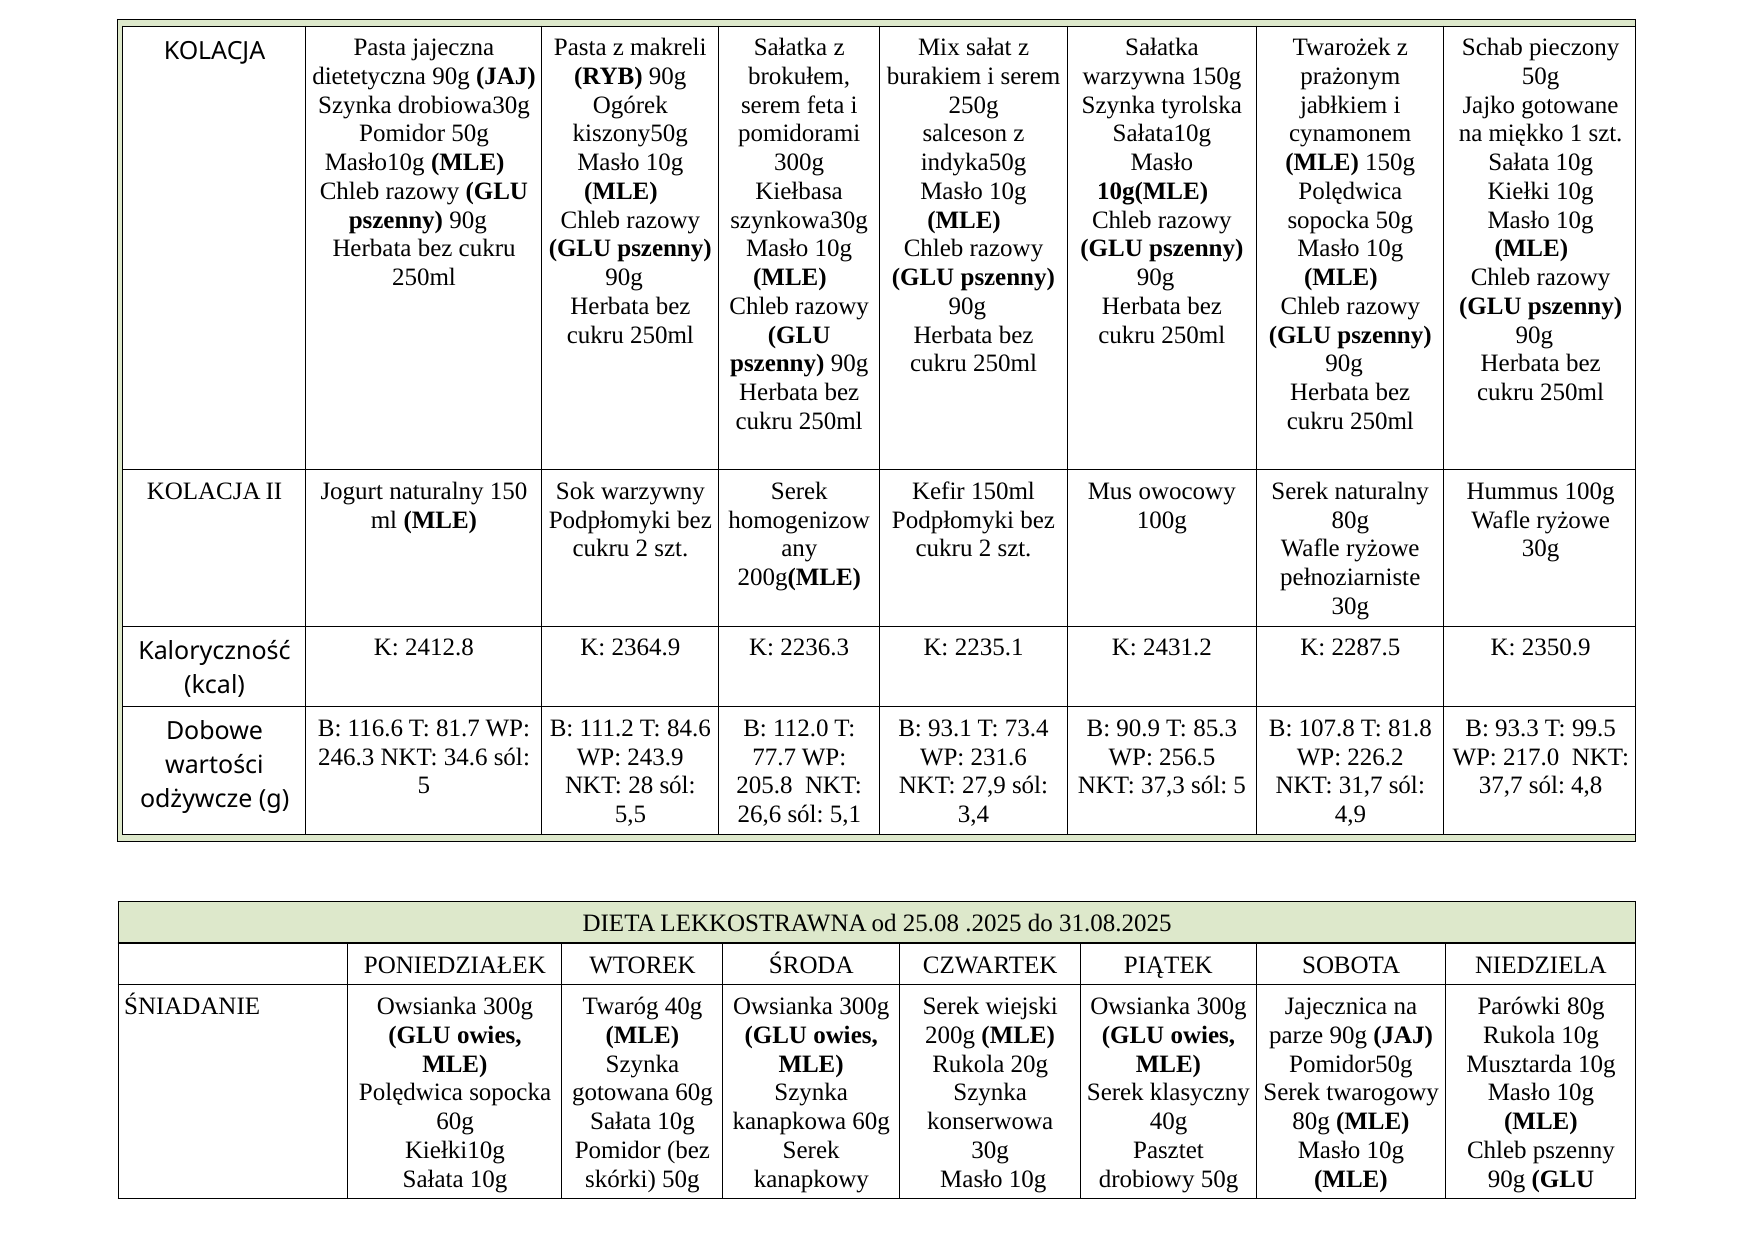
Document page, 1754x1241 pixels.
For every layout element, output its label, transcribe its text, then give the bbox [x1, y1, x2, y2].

table_cell B: 111.2 T: 84.6 WP: 243.9 NKT: 28 sól: 5,5 [542, 707, 718, 834]
table_cell K: 2431.2 [1068, 627, 1256, 706]
table_cell Mix sałat z burakiem i serem 250g salceson z indyka50g Masło 10g (MLE) Chleb razowy (GLU pszenny) 90g Herbata bez cukru 250ml [880, 27, 1067, 469]
table_cell KOLACJA [123, 27, 305, 469]
table_cell Parówki 80g Rukola 10g Musztarda 10g Masło 10g (MLE) Chleb pszenny 90g (GLU [1446, 985, 1635, 1198]
table_header [118, 20, 1635, 841]
table_header [119, 944, 347, 984]
table_cell Hummus 100g Wafle ryżowe 30g [1444, 470, 1635, 626]
table_cell B: 90.9 T: 85.3 WP: 256.5 NKT: 37,3 sól: 5 [1068, 707, 1256, 834]
table_cell Mus owocowy 100g [1068, 470, 1256, 626]
table_cell Jajecznica na parze 90g (JAJ) Pomidor50g Serek twarogowy 80g (MLE) Masło 10g (MLE) [1257, 985, 1445, 1198]
table_cell Schab pieczony 50g Jajko gotowane na miękko 1 szt. Sałata 10g Kiełki 10g Masło 10g (MLE) Chleb razowy (GLU pszenny) 90g Herbata bez cukru 250ml [1444, 27, 1635, 469]
table_cell Owsianka 300g (GLU owies, MLE) Szynka kanapkowa 60g Serek kanapkowy [723, 985, 899, 1198]
table_cell Dobowe wartości odżywcze (g) [123, 707, 305, 834]
table_cell KOLACJA II [123, 470, 305, 626]
table_cell Twarożek z prażonym jabłkiem i cynamonem (MLE) 150g Polędwica sopocka 50g Masło 10g (MLE) Chleb razowy (GLU pszenny) 90g Herbata bez cukru 250ml [1257, 27, 1443, 469]
table_cell B: 112.0 T: 77.7 WP: 205.8 NKT: 26,6 sól: 5,1 [719, 707, 879, 834]
table_cell B: 116.6 T: 81.7 WP: 246.3 NKT: 34.6 sól: 5 [306, 707, 541, 834]
table_cell Sok warzywny Podpłomyki bez cukru 2 szt. [542, 470, 718, 626]
table_cell Sałatka z brokułem, serem feta i pomidorami 300g Kiełbasa szynkowa30g Masło 10g (MLE) Chleb razowy (GLU pszenny) 90g Herbata bez cukru 250ml [719, 27, 879, 469]
table_header CZWARTEK [900, 944, 1080, 984]
table_cell K: 2235.1 [880, 627, 1067, 706]
table_header NIEDZIELA [1446, 944, 1635, 984]
table_cell Owsianka 300g (GLU owies, MLE) Polędwica sopocka 60g Kiełki10g Sałata 10g [348, 985, 561, 1198]
table_header ŚRODA [723, 944, 899, 984]
table_header WTOREK [562, 944, 722, 984]
table_header PIĄTEK [1081, 944, 1256, 984]
table_cell B: 93.3 T: 99.5 WP: 217.0 NKT: 37,7 sól: 4,8 [1444, 707, 1635, 834]
table_cell Pasta z makreli (RYB) 90g Ogórek kiszony50g Masło 10g (MLE) Chleb razowy (GLU pszenny) 90g Herbata bez cukru 250ml [542, 27, 718, 469]
table_cell Kaloryczność (kcal) [123, 627, 305, 706]
table_cell Sałatka warzywna 150g Szynka tyrolska Sałata10g Masło 10g(MLE) Chleb razowy (GLU pszenny) 90g Herbata bez cukru 250ml [1068, 27, 1256, 469]
table_cell Pasta jajeczna dietetyczna 90g (JAJ) Szynka drobiowa30g Pomidor 50g Masło10g (MLE) Chleb razowy (GLU pszenny) 90g Herbata bez cukru 250ml [306, 27, 541, 469]
table_header SOBOTA [1257, 944, 1445, 984]
table_cell Serek wiejski 200g (MLE) Rukola 20g Szynka konserwowa 30g Masło 10g [900, 985, 1080, 1198]
table_cell Serek naturalny 80g Wafle ryżowe pełnoziarniste 30g [1257, 470, 1443, 626]
table_cell Twaróg 40g (MLE) Szynka gotowana 60g Sałata 10g Pomidor (bez skórki) 50g [562, 985, 722, 1198]
table_header DIETA LEKKOSTRAWNA od 25.08 .2025 do 31.08.2025 [119, 902, 1635, 942]
table_cell B: 93.1 T: 73.4 WP: 231.6 NKT: 27,9 sól: 3,4 [880, 707, 1067, 834]
table_cell B: 107.8 T: 81.8 WP: 226.2 NKT: 31,7 sól: 4,9 [1257, 707, 1443, 834]
table_cell ŚNIADANIE [119, 985, 347, 1198]
table_cell Kefir 150ml Podpłomyki bez cukru 2 szt. [880, 470, 1067, 626]
table_cell K: 2350.9 [1444, 627, 1635, 706]
table_cell K: 2412.8 [306, 627, 541, 706]
table_cell K: 2236.3 [719, 627, 879, 706]
table_cell K: 2364.9 [542, 627, 718, 706]
table_header PONIEDZIAŁEK [348, 944, 561, 984]
table_cell Owsianka 300g (GLU owies, MLE) Serek klasyczny 40g Pasztet drobiowy 50g [1081, 985, 1256, 1198]
table_cell Jogurt naturalny 150 ml (MLE) [306, 470, 541, 626]
table_cell K: 2287.5 [1257, 627, 1443, 706]
table_cell Serek homogenizowany 200g(MLE) [719, 470, 879, 626]
